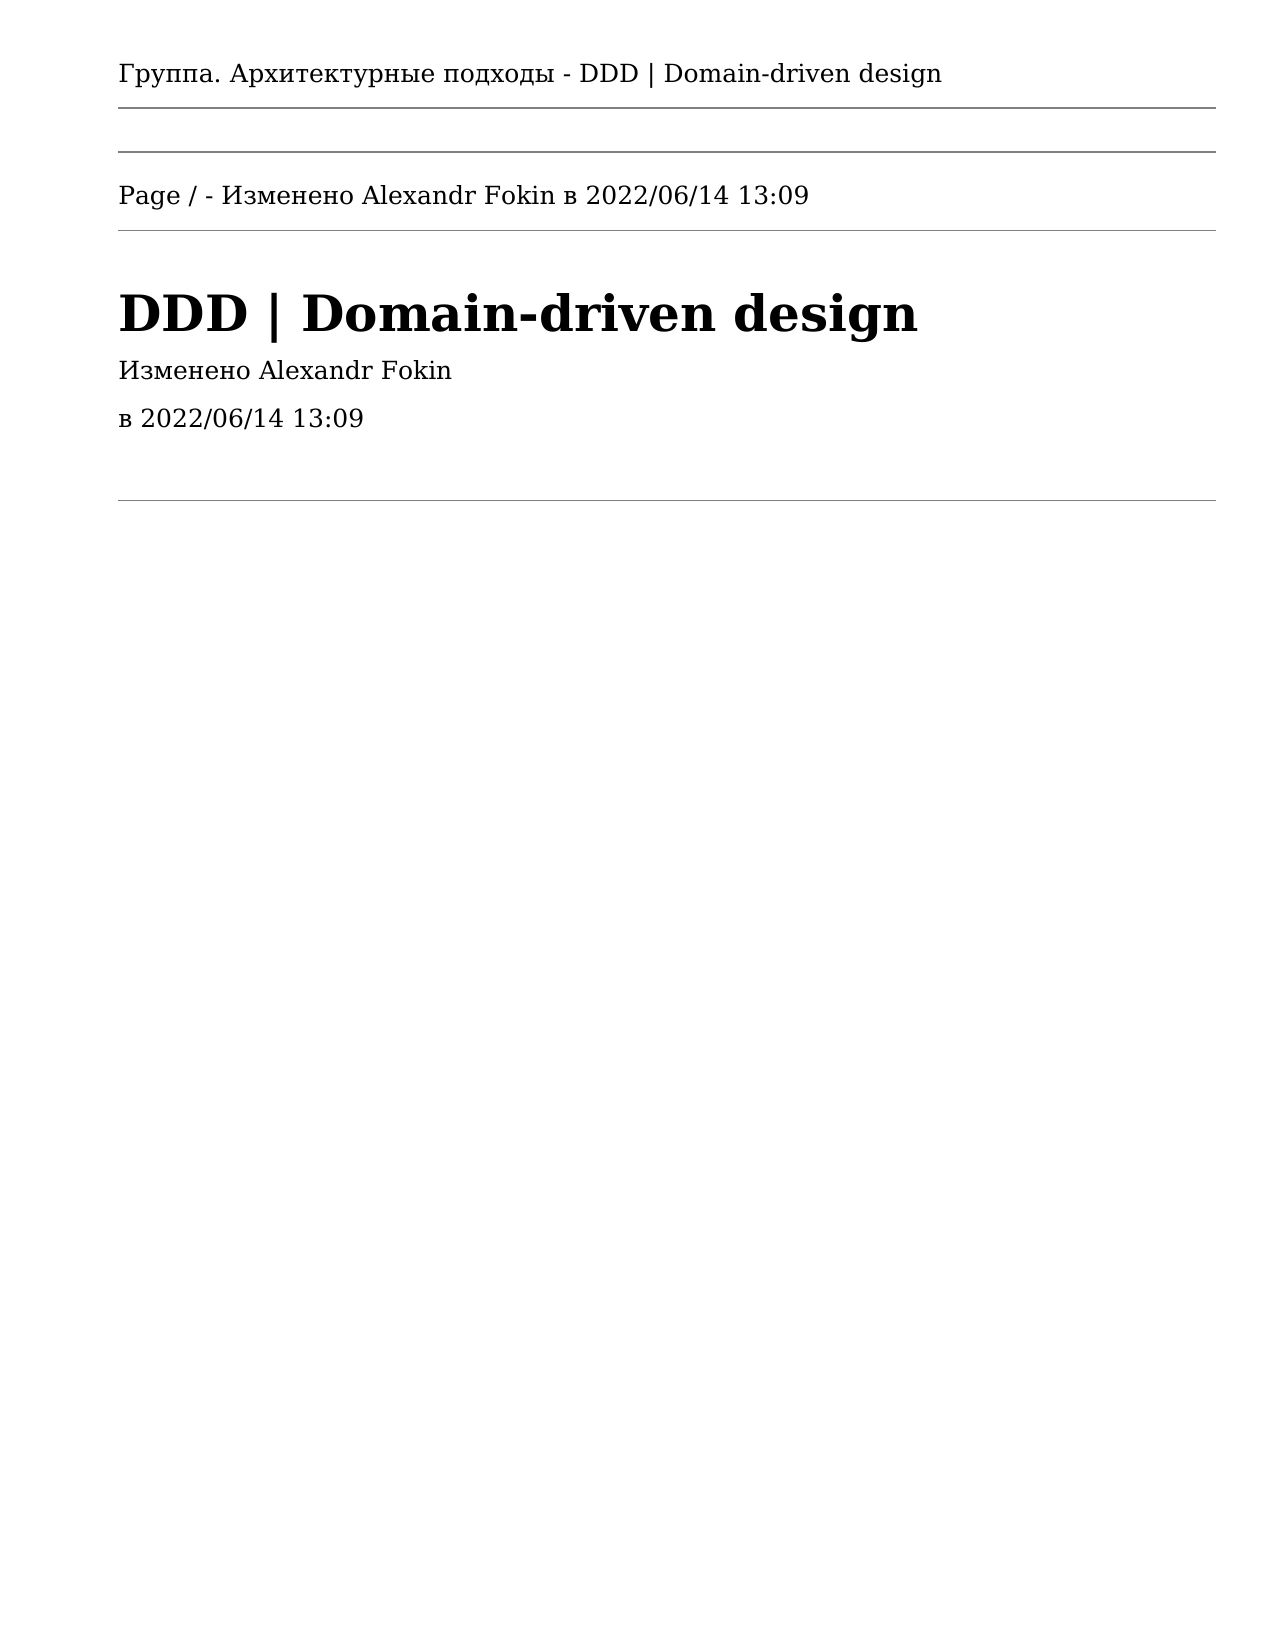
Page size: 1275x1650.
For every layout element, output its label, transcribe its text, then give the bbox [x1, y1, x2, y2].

text в 2022/06/14 13:09 [118, 404, 1216, 433]
text Изменено Alexandr Fokin [118, 356, 1216, 385]
subtitle DDD | Domain-driven design [118, 284, 1216, 343]
text Группа. Архитектурные подходы - DDD | Domain-driven design [118, 59, 1216, 88]
text Page / - Изменено Alexandr Fokin в 2022/06/14 13:09 [118, 182, 1216, 211]
